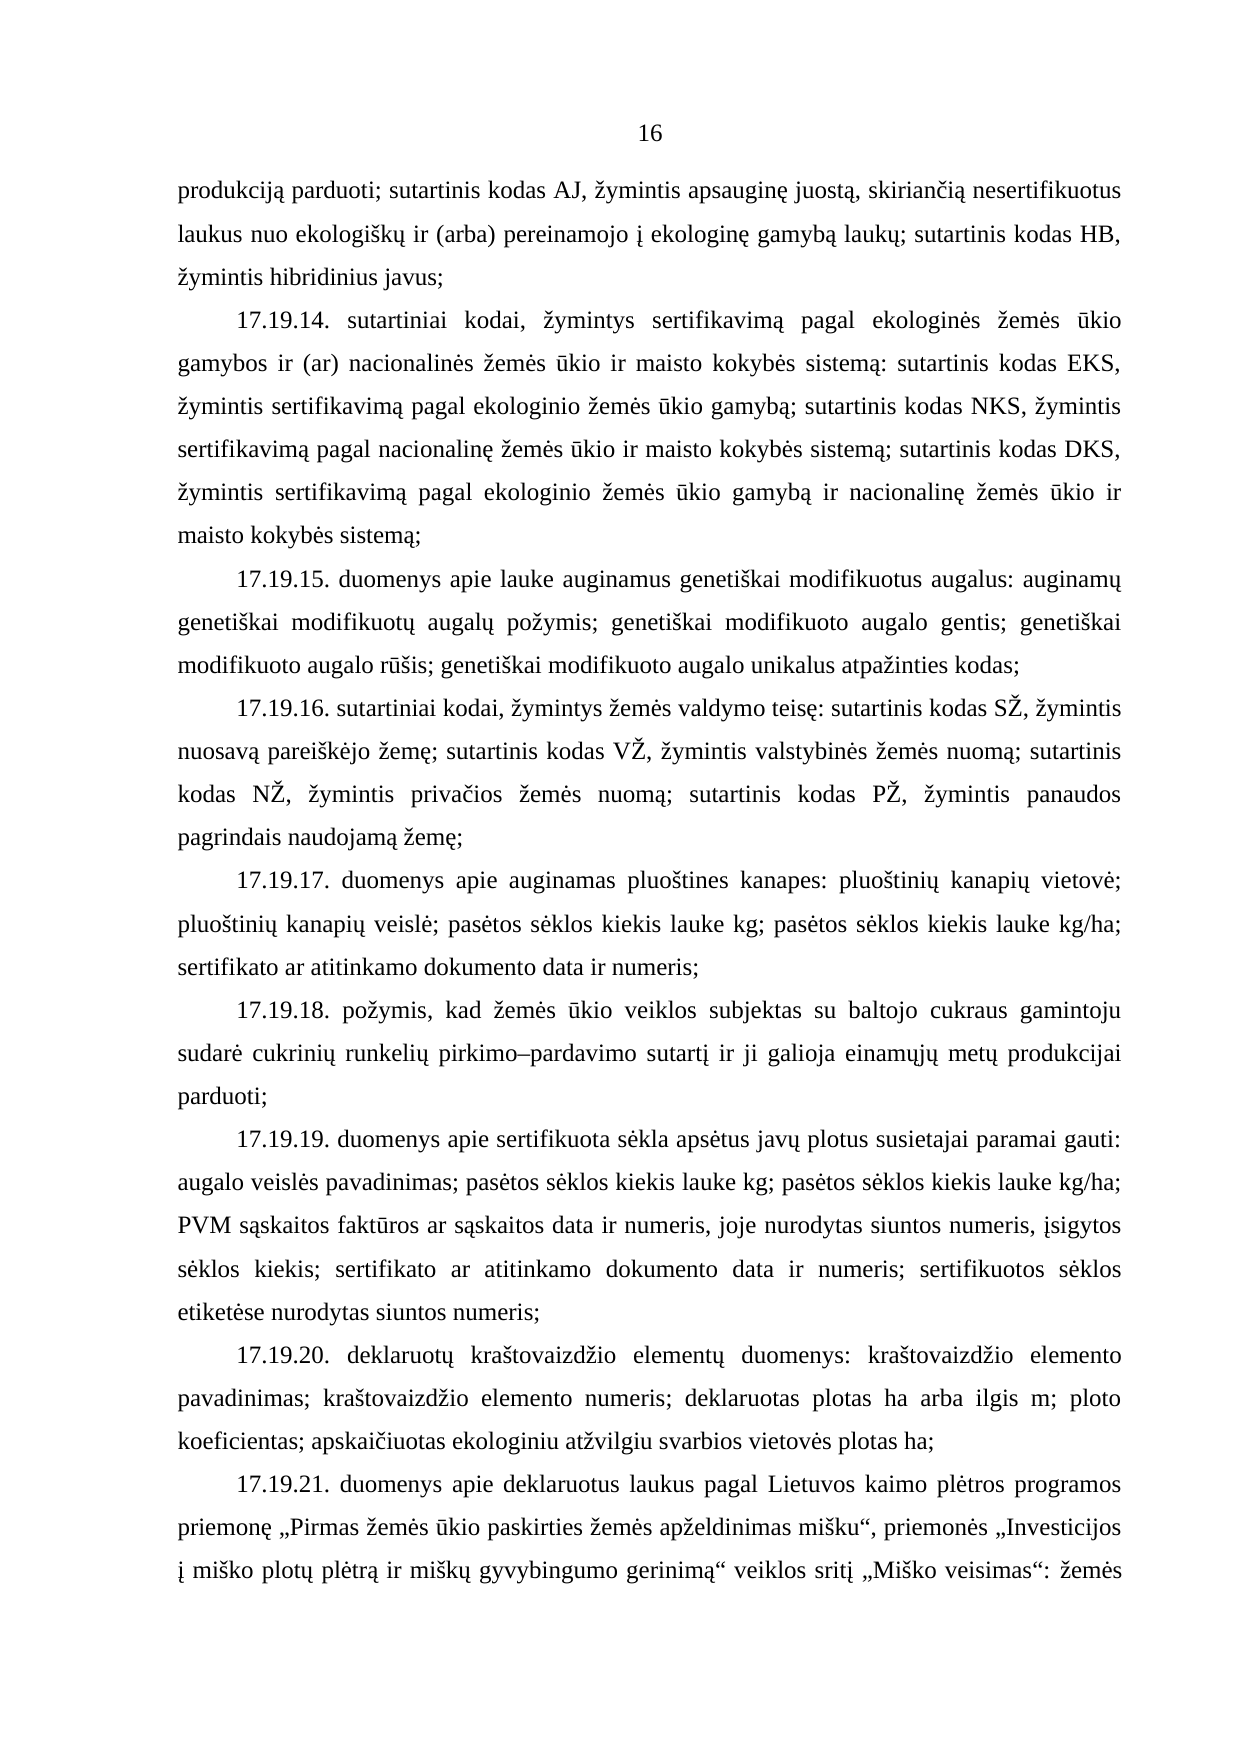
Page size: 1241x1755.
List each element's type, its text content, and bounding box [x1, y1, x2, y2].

text 17.19.18. požymis, kad žemės ūkio veiklos subjektas su baltojo cukraus gamintoju sudarė cukrinių runkelių pirkimo–pardavimo sutartį ir ji galioja einamųjų metų produkcijai parduoti; [177, 995, 1122, 1110]
text 17.19.15. duomenys apie lauke auginamus genetiškai modifikuotus augalus: auginamų genetiškai modifikuotų augalų požymis; genetiškai modifikuoto augalo gentis; genetiškai modifikuoto augalo rūšis; genetiškai modifikuoto augalo unikalus atpažinties kodas; [177, 564, 1122, 679]
text 17.19.19. duomenys apie sertifikuota sėkla apsėtus javų plotus susietajai paramai gauti: augalo veislės pavadinimas; pasėtos sėklos kiekis lauke kg; pasėtos sėklos kiekis lauke kg/ha; PVM sąskaitos faktūros ar sąskaitos data ir numeris, joje nurodytas siuntos numeris, įsigytos sėklos kiekis; sertifikato ar atitinkamo dokumento data ir numeris; sertifikuotos sėklos etiketėse nurodytas siuntos numeris; [177, 1124, 1122, 1326]
text 17.19.20. deklaruotų kraštovaizdžio elementų duomenys: kraštovaizdžio elemento pavadinimas; kraštovaizdžio elemento numeris; deklaruotas plotas ha arba ilgis m; ploto koeficientas; apskaičiuotas ekologiniu atžvilgiu svarbios vietovės plotas ha; [177, 1340, 1122, 1455]
text 17.19.14. sutartiniai kodai, žymintys sertifikavimą pagal ekologinės žemės ūkio gamybos ir (ar) nacionalinės žemės ūkio ir maisto kokybės sistemą: sutartinis kodas EKS, žymintis sertifikavimą pagal ekologinio žemės ūkio gamybą; sutartinis kodas NKS, žymintis sertifikavimą pagal nacionalinę žemės ūkio ir maisto kokybės sistemą; sutartinis kodas DKS, žymintis sertifikavimą pagal ekologinio žemės ūkio gamybą ir nacionalinę žemės ūkio ir maisto kokybės sistemą; [177, 305, 1122, 549]
text produkciją parduoti; sutartinis kodas AJ, žymintis apsauginę juostą, skiriančią nesertifikuotus laukus nuo ekologiškų ir (arba) pereinamojo į ekologinę gamybą laukų; sutartinis kodas HB, žymintis hibridinius javus; [177, 176, 1122, 291]
text 17.19.16. sutartiniai kodai, žymintys žemės valdymo teisę: sutartinis kodas SŽ, žymintis nuosavą pareiškėjo žemę; sutartinis kodas VŽ, žymintis valstybinės žemės nuomą; sutartinis kodas NŽ, žymintis privačios žemės nuomą; sutartinis kodas PŽ, žymintis panaudos pagrindais naudojamą žemę; [177, 693, 1122, 851]
text 17.19.21. duomenys apie deklaruotus laukus pagal Lietuvos kaimo plėtros programos priemonę „Pirmas žemės ūkio paskirties žemės apželdinimas mišku“, priemonės „Investicijos į miško plotų plėtrą ir miškų gyvybingumo gerinimą“ veiklos sritį „Miško veisimas“: žemės [177, 1469, 1122, 1584]
text 17.19.17. duomenys apie auginamas pluoštines kanapes: pluoštinių kanapių vietovė; pluoštinių kanapių veislė; pasėtos sėklos kiekis lauke kg; pasėtos sėklos kiekis lauke kg/ha; sertifikato ar atitinkamo dokumento data ir numeris; [177, 866, 1122, 981]
